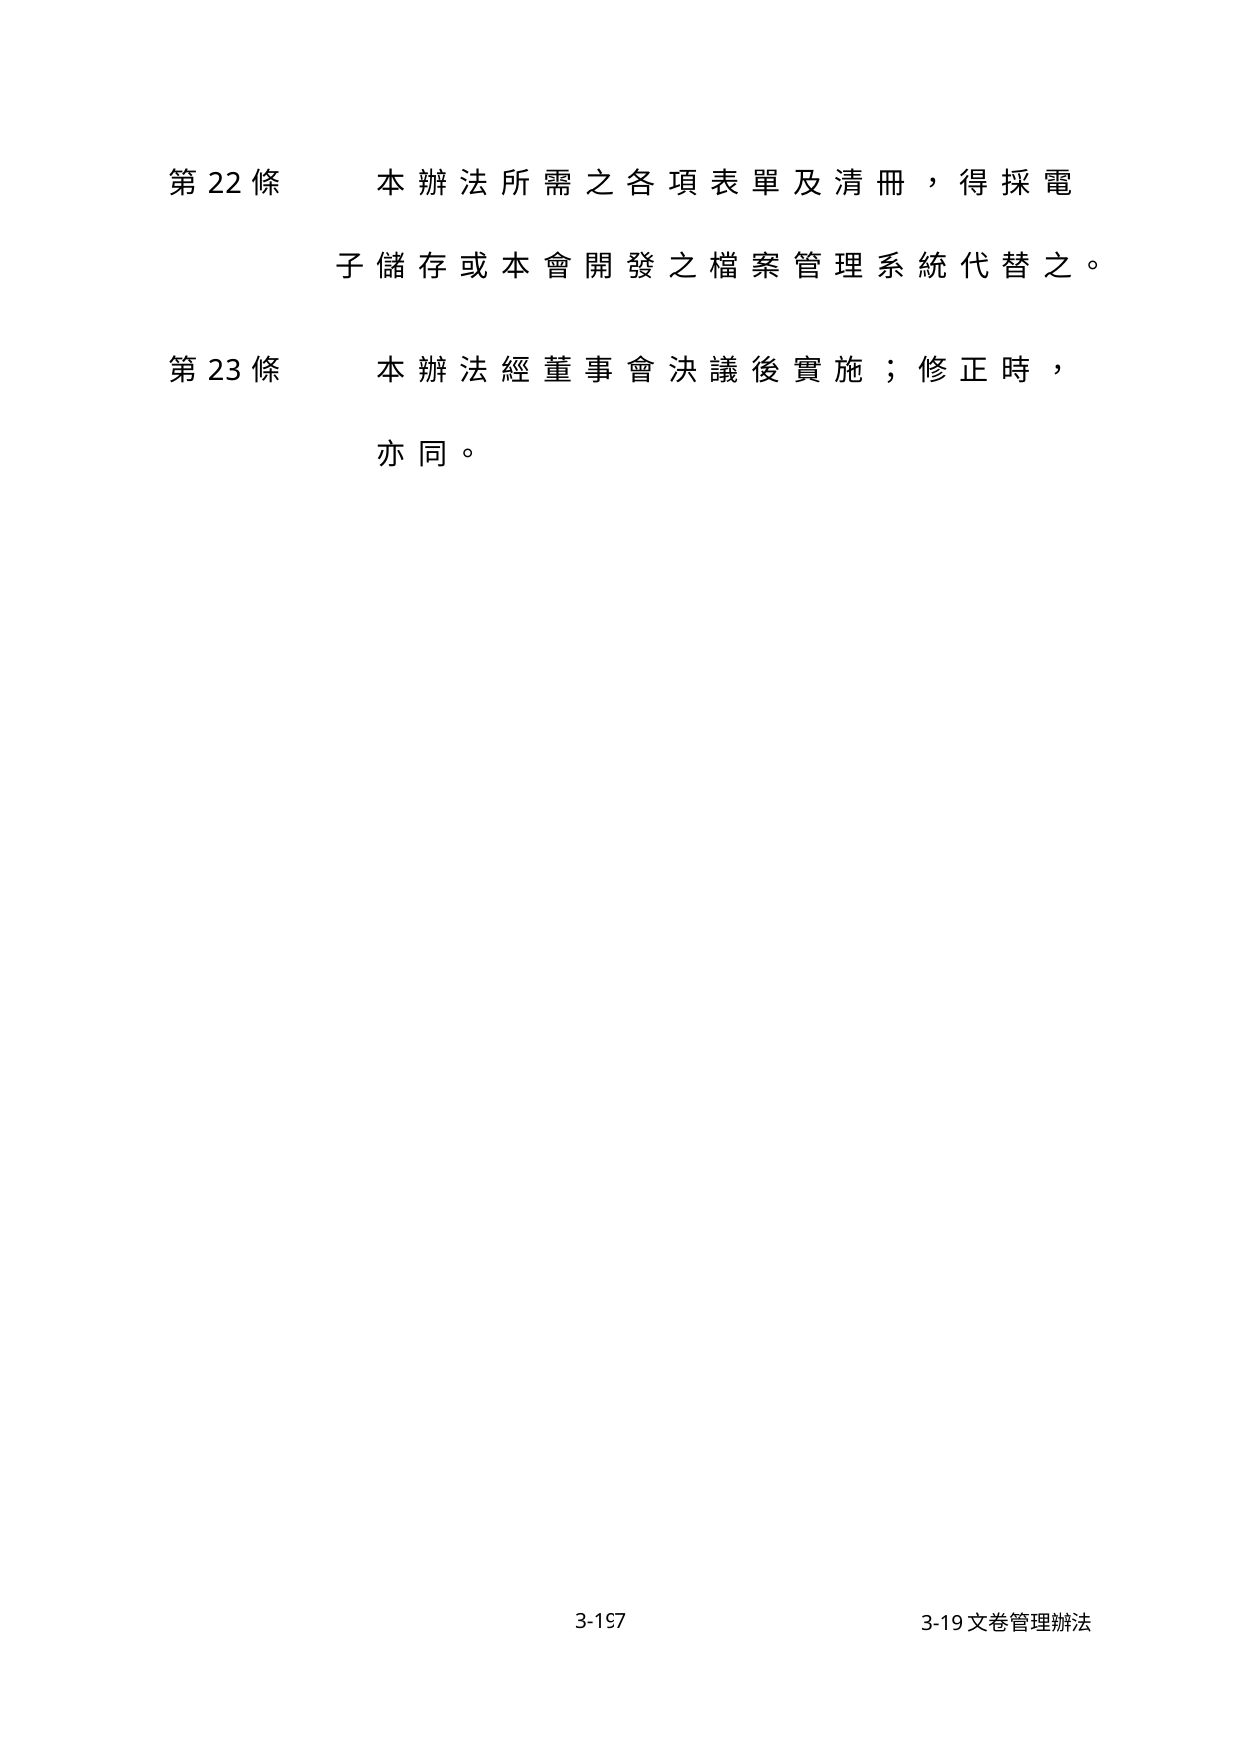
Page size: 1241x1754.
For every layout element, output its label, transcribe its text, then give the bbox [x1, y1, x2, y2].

text 第23條 本辦法經董事會決議後實施；修正時，亦同。 [162, 285, 1078, 472]
text 第22條 本辦法所需之各項表單及清冊，得採電子儲存或本會開發之檔案管理系統代替之。 [162, 97, 1078, 285]
